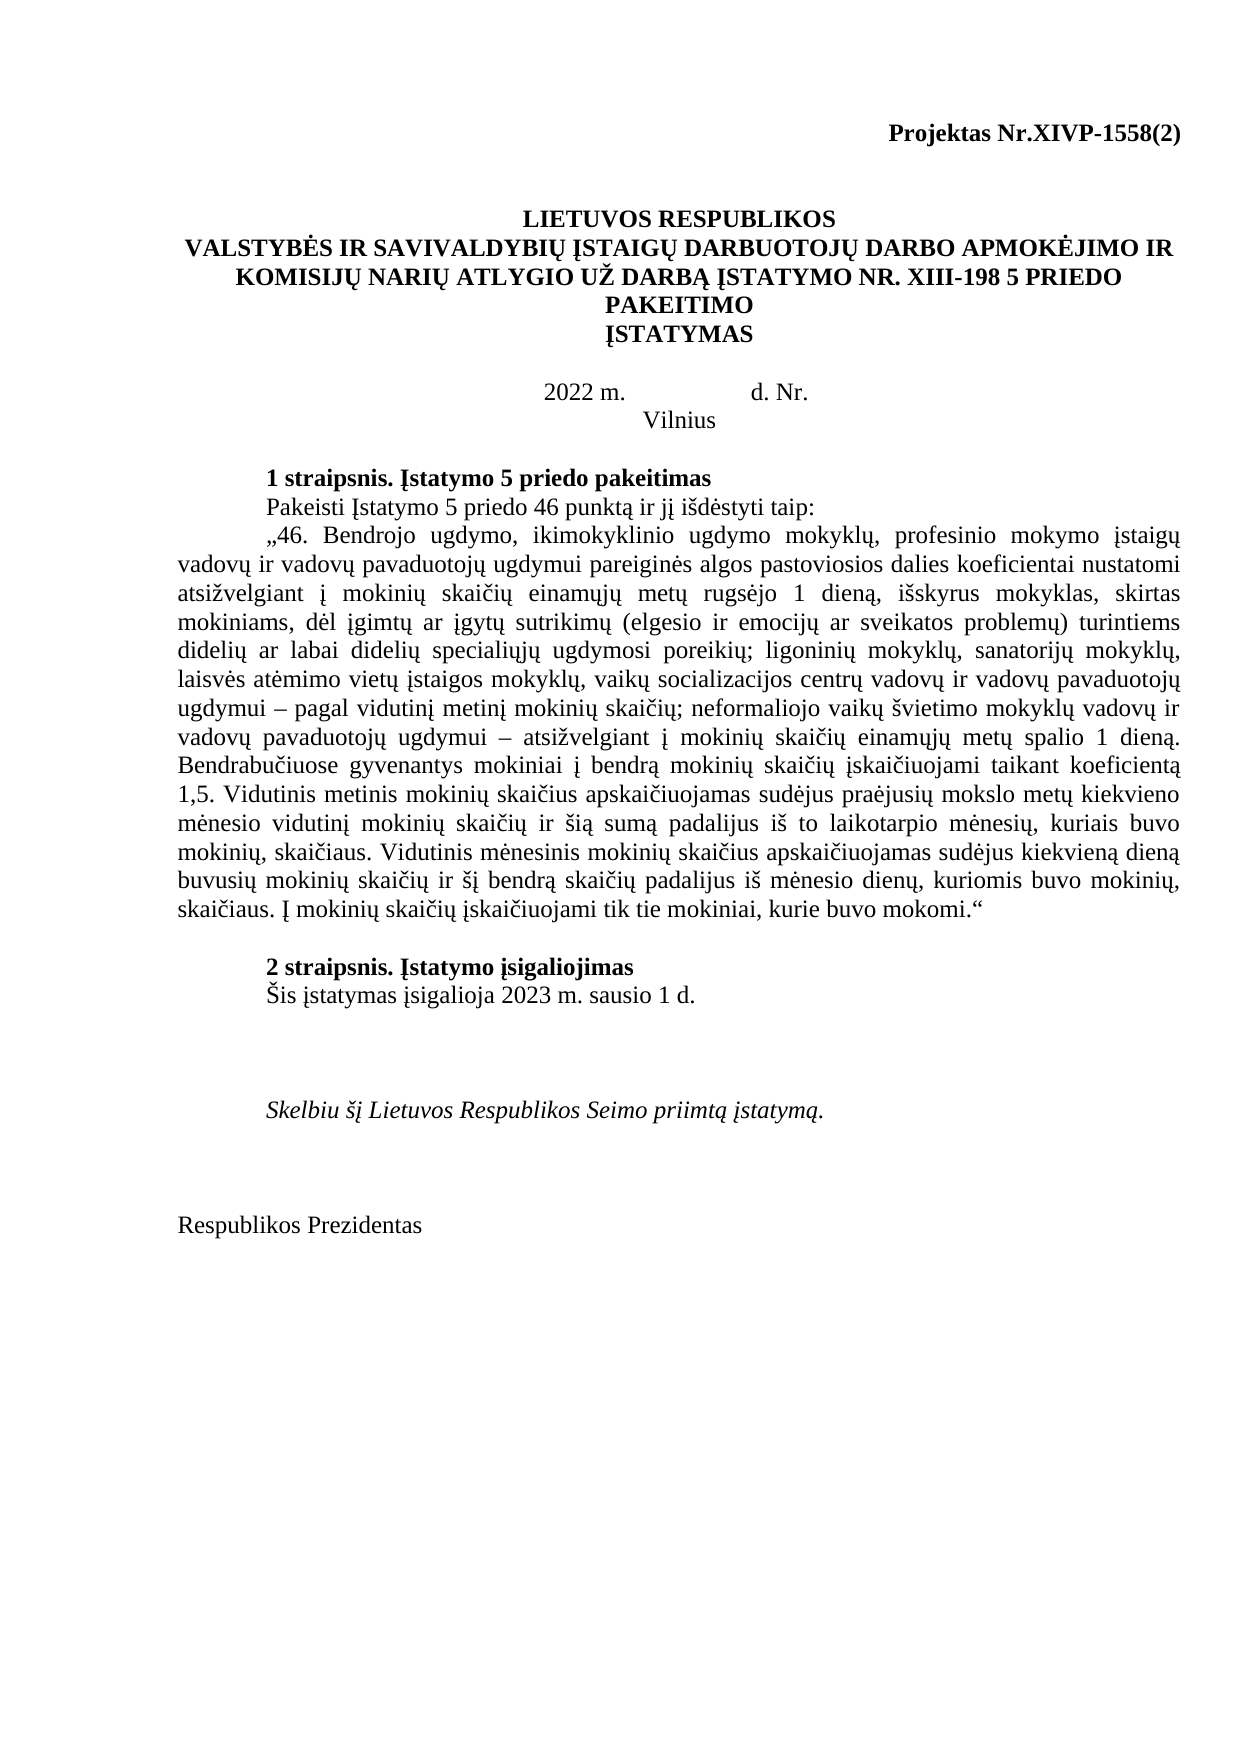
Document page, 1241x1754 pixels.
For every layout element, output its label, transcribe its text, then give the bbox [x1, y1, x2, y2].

text „46. Bendrojo ugdymo, ikimokyklinio ugdymo mokyklų, profesinio mokymo įstaigų vadovų ir vadovų pavaduotojų ugdymui pareiginės algos pastoviosios dalies koeficientai nustatomi atsižvelgiant į mokinių skaičių einamųjų metų rugsėjo 1 dieną, išskyrus mokyklas, skirtas mokiniams, dėl įgimtų ar įgytų sutrikimų (elgesio ir emocijų ar sveikatos problemų) turintiems didelių ar labai didelių specialiųjų ugdymosi poreikių; ligoninių mokyklų, sanatorijų mokyklų, laisvės atėmimo vietų įstaigos mokyklų, vaikų socializacijos centrų vadovų ir vadovų pavaduotojų ugdymui – pagal vidutinį metinį mokinių skaičių; neformaliojo vaikų švietimo mokyklų vadovų ir vadovų pavaduotojų ugdymui – atsižvelgiant į mokinių skaičių einamųjų metų spalio 1 dieną. Bendrabučiuose gyvenantys mokiniai į bendrą mokinių skaičių įskaičiuojami taikant koeficientą 1,5. Vidutinis metinis mokinių skaičius apskaičiuojamas sudėjus praėjusių mokslo metų kiekvieno mėnesio vidutinį mokinių skaičių ir šią sumą padalijus iš to laikotarpio mėnesių, kuriais buvo mokinių, skaičiaus. Vidutinis mėnesinis mokinių skaičius apskaičiuojamas sudėjus kiekvieną dieną buvusių mokinių skaičių ir šį bendrą skaičių padalijus iš mėnesio dienų, kuriomis buvo mokinių, skaičiaus. Į mokinių skaičių įskaičiuojami tik tie mokiniai, kurie buvo mokomi.“ [177, 521, 1181, 923]
text 2 straipsnis. Įstatymo įsigaliojimas [177, 952, 1181, 981]
text VALSTYBĖS IR SAVIVALDYBIŲ ĮSTAIGŲ DARBUOTOJŲ DARBO APMOKĖJIMO IR KOMISIJŲ NARIŲ ATLYGIO UŽ DARBĄ ĮSTATYMO NR. XIII-198 5 PRIEDO PAKEITIMO [177, 233, 1181, 319]
text 1 straipsnis. Įstatymo 5 priedo pakeitimas [177, 463, 1181, 492]
text Šis įstatymas įsigalioja 2023 m. sausio 1 d. [177, 981, 1181, 1009]
text Respublikos Prezidentas [177, 1211, 1181, 1239]
text Skelbiu šį Lietuvos Respublikos Seimo priimtą įstatymą. [177, 1096, 1181, 1124]
text Projektas Nr.XIVP-1558(2) [177, 118, 1181, 147]
text Pakeisti Įstatymo 5 priedo 46 punktą ir jį išdėstyti taip: [177, 492, 1181, 521]
text LIETUVOS RESPUBLIKOS [177, 204, 1181, 233]
text Vilnius [177, 406, 1181, 434]
text ĮSTATYMAS [177, 319, 1181, 348]
text 2022 m. d. Nr. [177, 377, 1181, 406]
